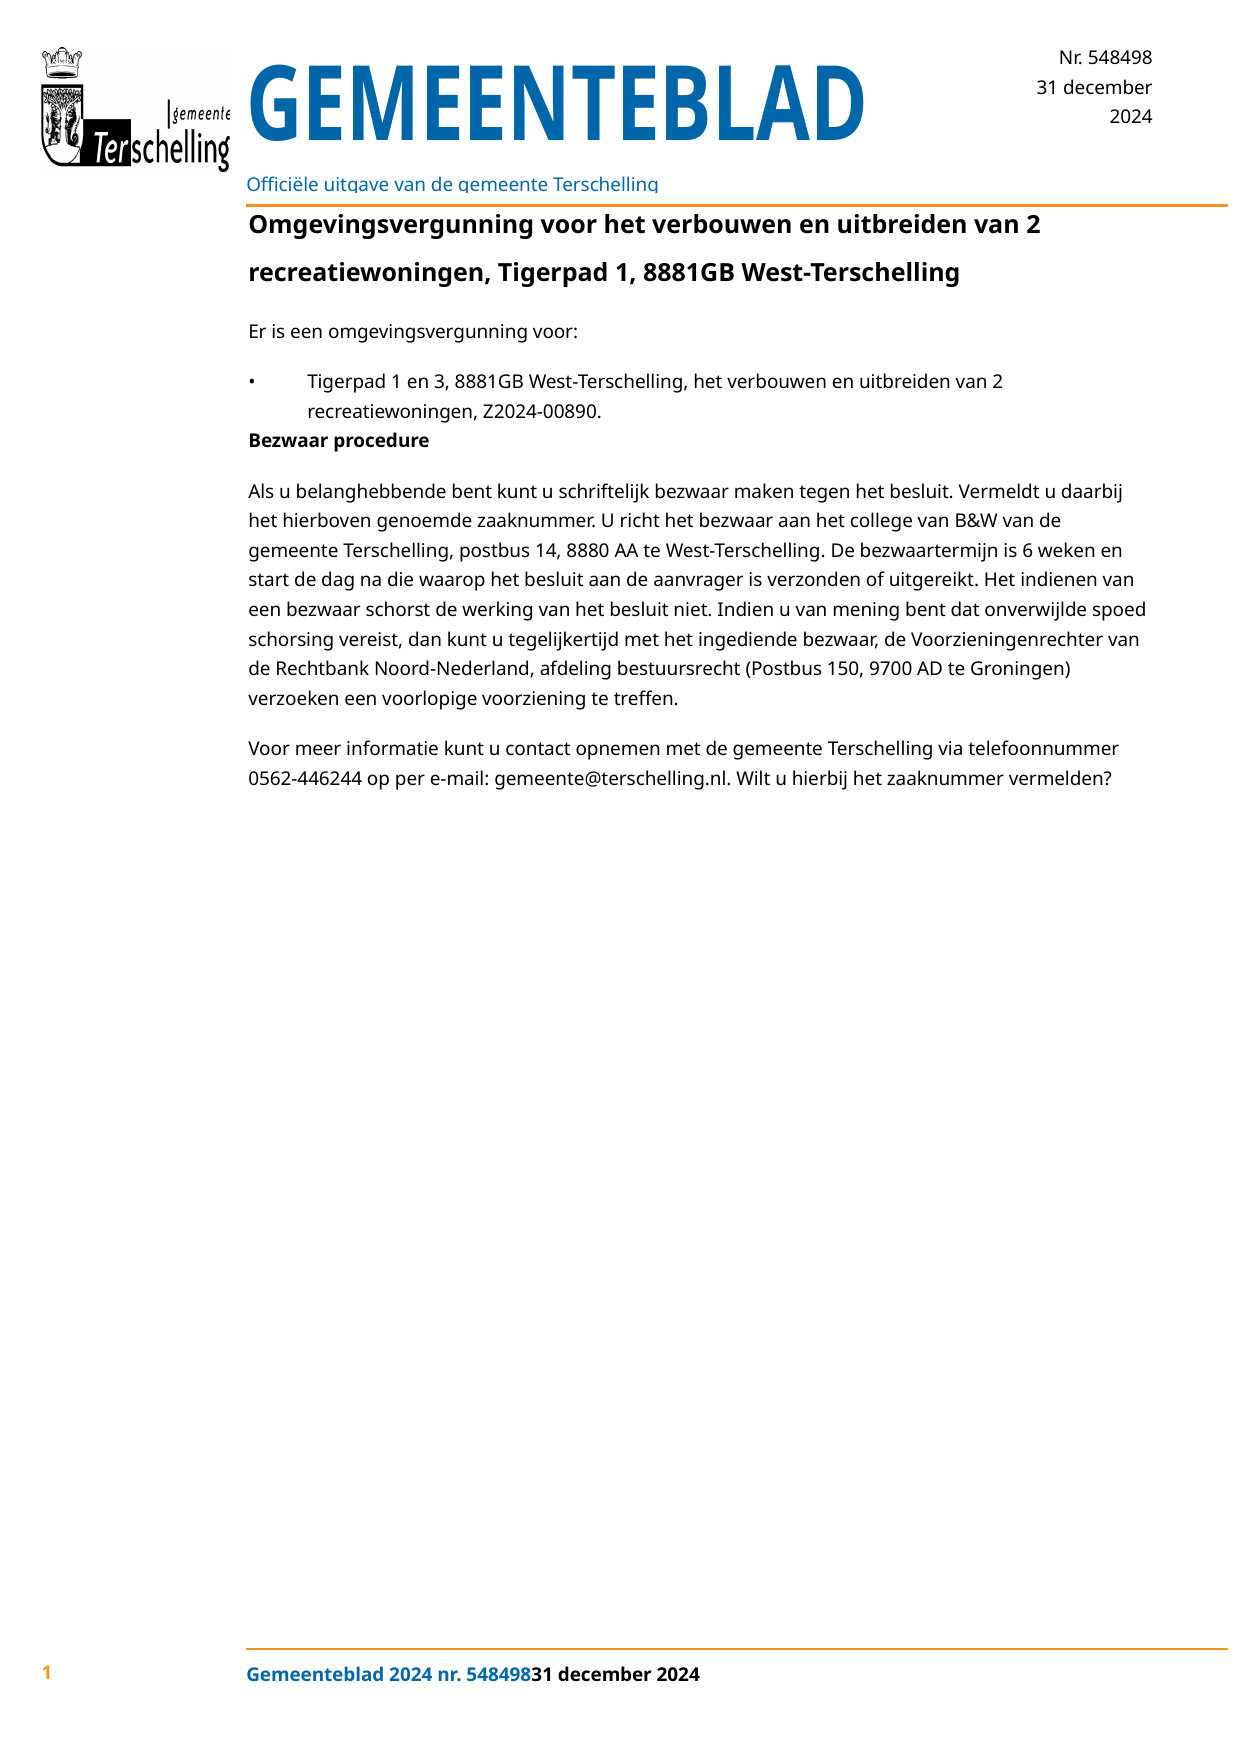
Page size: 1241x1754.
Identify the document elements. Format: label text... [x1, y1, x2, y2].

text Voor meer informatie kunt u contact opnemen met de gemeente Terschelling via telefoonnummer 0562-446244 op per e-mail: gemeente@terschelling.nl. Wilt u hierbij het zaaknummer vermelden? [248, 735, 1152, 791]
text Als u belanghebbende bent kunt u schriftelijk bezwaar maken tegen het besluit. Vermeldt u daarbij het hierboven genoemde zaaknummer. U richt het bezwaar aan het college van B&W van de gemeente Terschelling, postbus 14, 8880 AA te West-Terschelling. De bezwaartermijn is 6 weken en start de dag na die waarop het besluit aan de aanvrager is verzonden of uitgereikt. Het indienen van een bezwaar schorst de werking van het besluit niet. Indien u van mening bent dat onverwijlde spoed schorsing vereist, dan kunt u tegelijkertijd met het ingediende bezwaar, de Voorzieningenrechter van de Rechtbank Noord-Nederland, afdeling bestuursrecht (Postbus 150, 9700 AD te Groningen) verzoeken een voorlopige voorziening te treffen. [248, 478, 1152, 711]
text Bezwaar procedure [248, 427, 1152, 453]
picture [41, 47, 231, 172]
list Tigerpad 1 en 3, 8881GB West-Terschelling, het verbouwen en uitbreiden van 2 recreatiewoningen, Z2024-00890. [248, 368, 1152, 424]
text Omgevingsvergunning voor het verbouwen en uitbreiden van 2 recreatiewoningen, Tigerpad 1, 8881GB West-Terschelling [248, 207, 1152, 288]
text Er is een omgevingsvergunning voor: [248, 318, 1152, 344]
